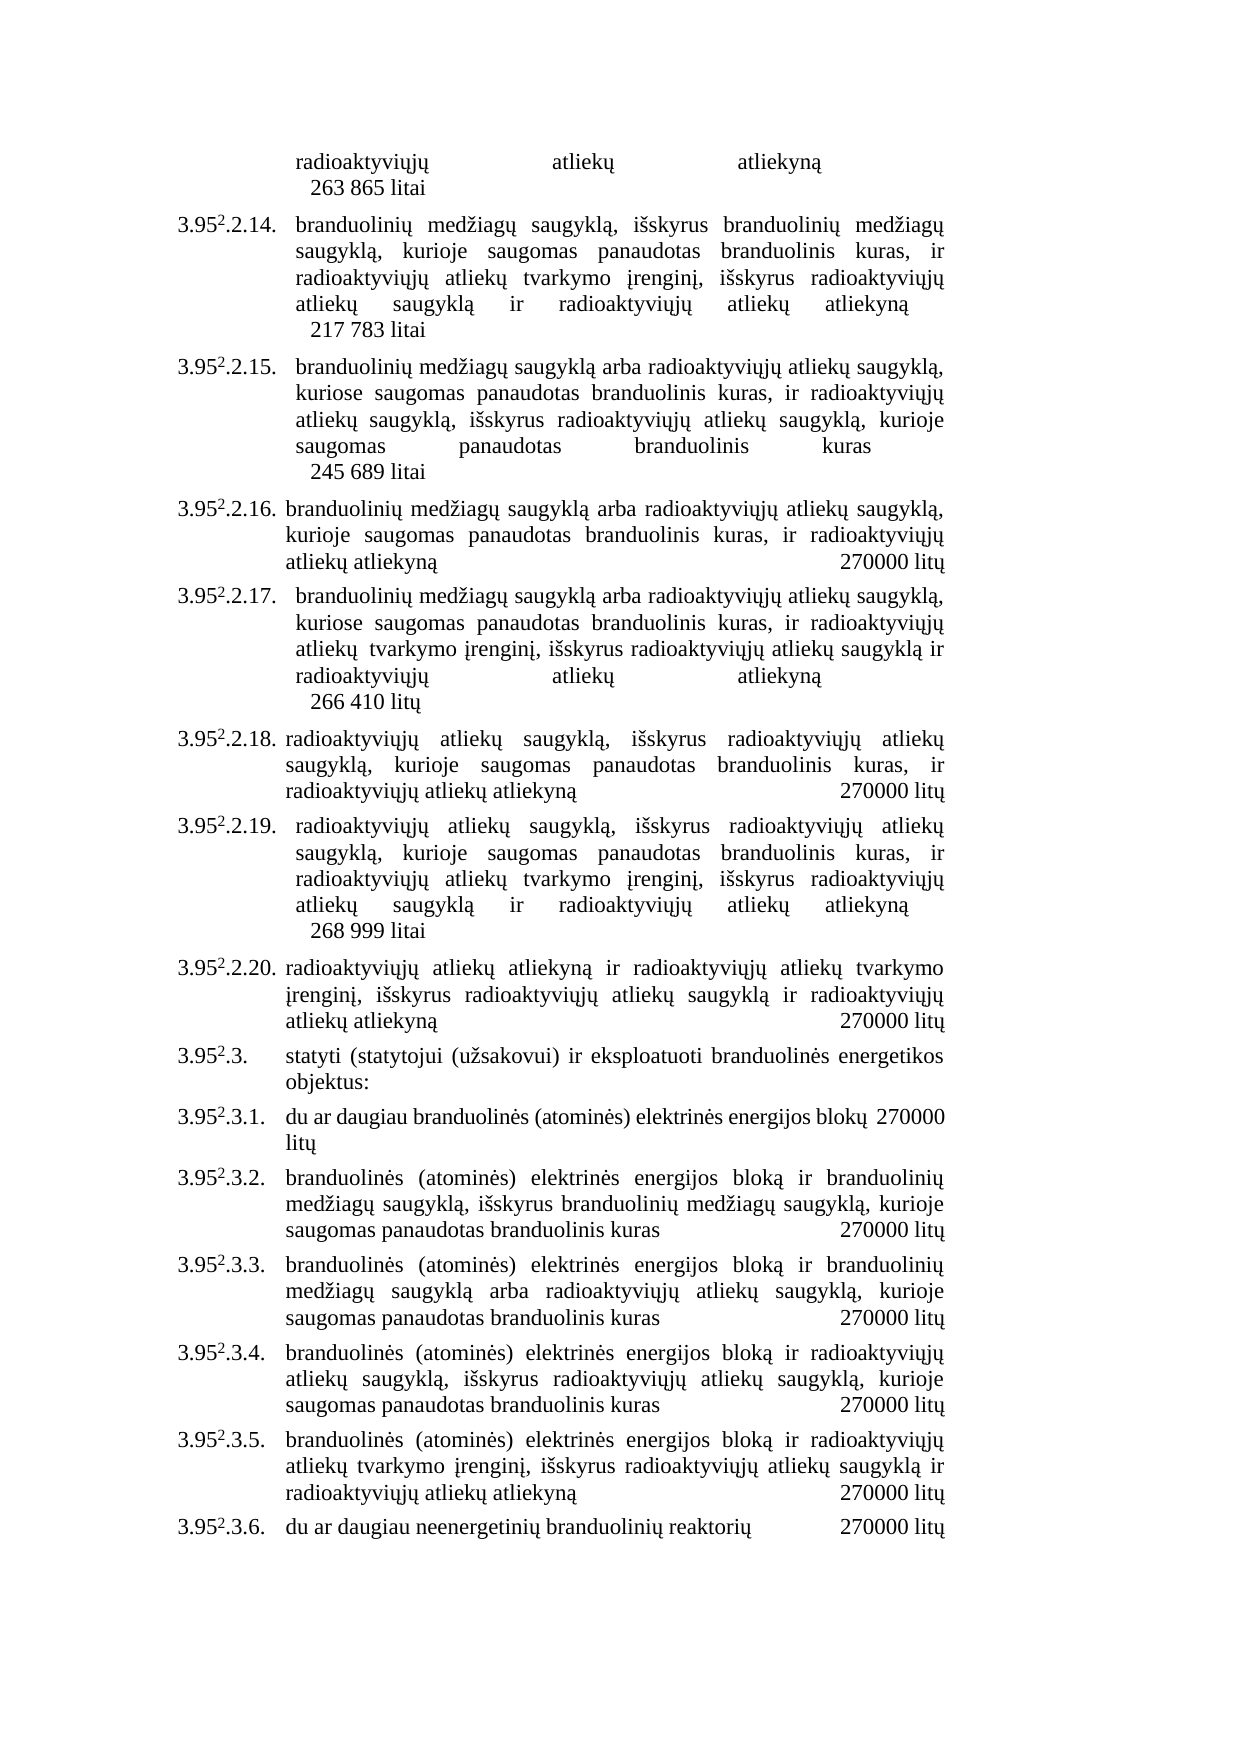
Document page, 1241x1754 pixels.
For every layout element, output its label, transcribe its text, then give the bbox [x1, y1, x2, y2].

text 3.952.3.6. du ar daugiau neenergetinių branduolinių reaktorių 270000 litų [177, 1513, 945, 1540]
text 3.952.3.5. branduolinės (atominės) elektrinės energijos bloką ir radioaktyviųjų atliekų tvarkymo įrenginį, išskyrus radioaktyviųjų atliekų saugyklą ir radioaktyviųjų atliekų atliekyną 270000 litų [177, 1426, 945, 1505]
text 3.952.2.14. branduolinių medžiagų saugyklą, išskyrus branduolinių medžiagų saugyklą, kurioje saugomas panaudotas branduolinis kuras, ir radioaktyviųjų atliekų tvarkymo įrenginį, išskyrus radioaktyviųjų atliekų saugyklą ir radioaktyviųjų atliekų atliekyną 217 783 litai [177, 211, 945, 343]
text 3.952.3.1. du ar daugiau branduolinės (atominės) elektrinės energijos blokų 270000 litų [177, 1103, 945, 1156]
text 3.952.2.16. branduolinių medžiagų saugyklą arba radioaktyviųjų atliekų saugyklą, kurioje saugomas panaudotas branduolinis kuras, ir radioaktyviųjų atliekų atliekyną 270000 litų [177, 495, 945, 574]
text 3.952.3.4. branduolinės (atominės) elektrinės energijos bloką ir radioaktyviųjų atliekų saugyklą, išskyrus radioaktyviųjų atliekų saugyklą, kurioje saugomas panaudotas branduolinis kuras 270000 litų [177, 1339, 945, 1418]
text 3.952.2.15. branduolinių medžiagų saugyklą arba radioaktyviųjų atliekų saugyklą, kuriose saugomas panaudotas branduolinis kuras, ir radioaktyviųjų atliekų saugyklą, išskyrus radioaktyviųjų atliekų saugyklą, kurioje saugomas panaudotas branduolinis kuras 245 689 litai [177, 353, 945, 485]
text 3.952.2.19. radioaktyviųjų atliekų saugyklą, išskyrus radioaktyviųjų atliekų saugyklą, kurioje saugomas panaudotas branduolinis kuras, ir radioaktyviųjų atliekų tvarkymo įrenginį, išskyrus radioaktyviųjų atliekų saugyklą ir radioaktyviųjų atliekų atliekyną 268 999 litai [177, 812, 945, 944]
text 3.952.3.2. branduolinės (atominės) elektrinės energijos bloką ir branduolinių medžiagų saugyklą, išskyrus branduolinių medžiagų saugyklą, kurioje saugomas panaudotas branduolinis kuras 270000 litų [177, 1164, 945, 1243]
text 3.952.3. statyti (statytojui (užsakovui) ir eksploatuoti branduolinės energetikos objektus: [177, 1042, 945, 1094]
text 3.952.2.18. radioaktyviųjų atliekų saugyklą, išskyrus radioaktyviųjų atliekų saugyklą, kurioje saugomas panaudotas branduolinis kuras, ir radioaktyviųjų atliekų atliekyną 270000 litų [177, 725, 945, 804]
text 3.952.2.20. radioaktyviųjų atliekų atliekyną ir radioaktyviųjų atliekų tvarkymo įrenginį, išskyrus radioaktyviųjų atliekų saugyklą ir radioaktyviųjų atliekų atliekyną 270000 litų [177, 954, 945, 1033]
text radioaktyviųjų atliekų atliekyną 263 865 litai [177, 148, 945, 200]
text 3.952.2.17. branduolinių medžiagų saugyklą arba radioaktyviųjų atliekų saugyklą, kuriose saugomas panaudotas branduolinis kuras, ir radioaktyviųjų atliekų tvarkymo įrenginį, išskyrus radioaktyviųjų atliekų saugyklą ir radioaktyviųjų atliekų atliekyną 266 410 litų [177, 583, 945, 714]
text 3.952.3.3. branduolinės (atominės) elektrinės energijos bloką ir branduolinių medžiagų saugyklą arba radioaktyviųjų atliekų saugyklą, kurioje saugomas panaudotas branduolinis kuras 270000 litų [177, 1251, 945, 1330]
